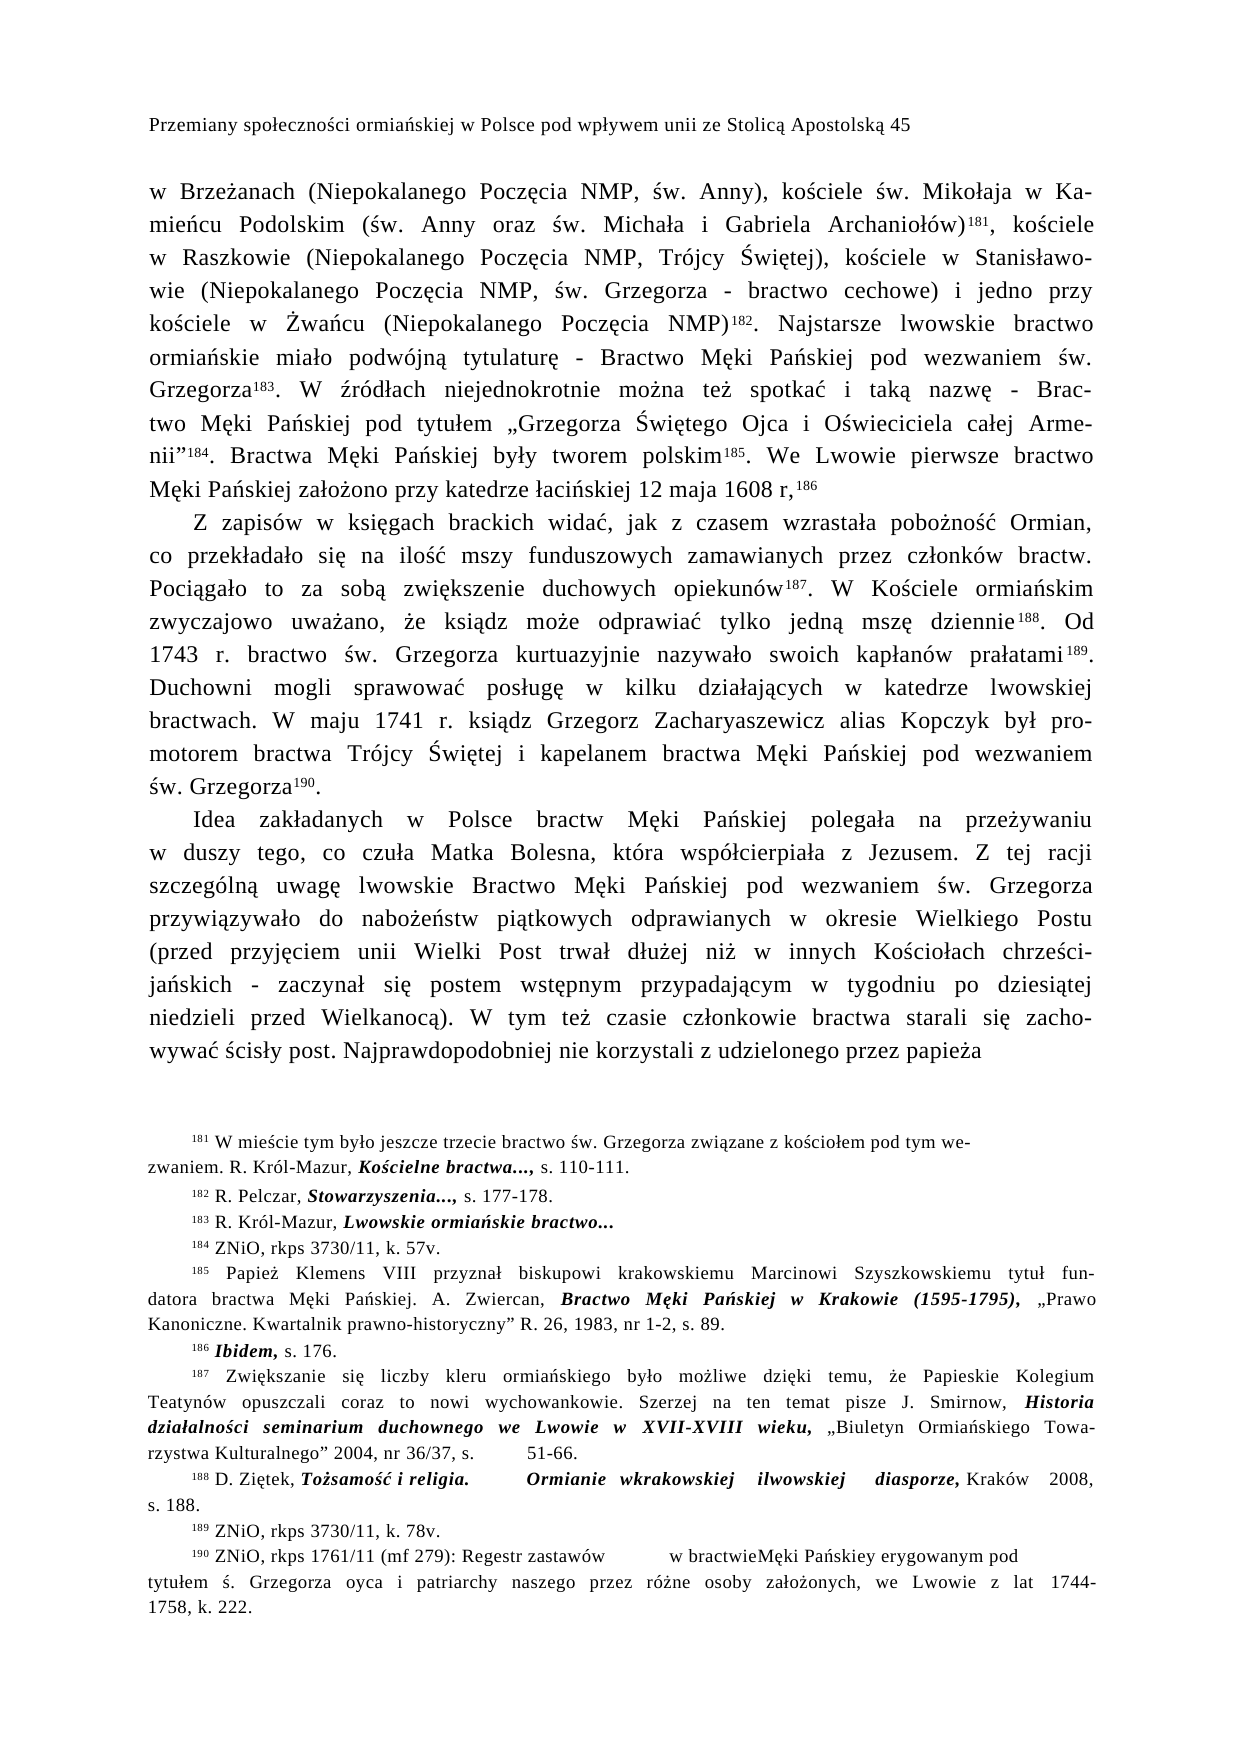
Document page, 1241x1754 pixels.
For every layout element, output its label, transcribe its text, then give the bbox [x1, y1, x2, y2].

text Przemiany społeczności ormiańskiej w Polsce pod wpływem unii ze Stolicą Apostolską 45 [149, 115, 1097, 135]
text 182 R. Pelczar, Stowarzyszenia..., s. 177-178. [191, 1182, 1099, 1208]
text 184 ZNiO, rkps 3730/11, k. 57v. [191, 1234, 1099, 1259]
text 190 ZNiO, rkps 1761/11 (mf 279): Regestr zastawów w bractwie Męki Pańskiey erygowanym pod [191, 1542, 1099, 1568]
text 186 Ibidem, s. 176. [191, 1337, 1099, 1362]
text w Brzeżanach (Niepokalanego Poczęcia NMP, św. Anny), kościele św. Mikołaja w Ka- mieńcu Podolskim (św. Anny oraz św. Michała i Gabriela Archaniołów)181, kościele w Raszkowie (Niepokalanego Poczęcia NMP, Trójcy Świętej), kościele w Stanisławo- wie (Niepokalanego Poczęcia NMP, św. Grzegorza - bractwo cechowe) i jedno przy kościele w Żwańcu (Niepokalanego Poczęcia NMP)182. Najstarsze lwowskie bractwo ormiańskie miało podwójną tytulaturę - Bractwo Męki Pańskiej pod wezwaniem św. Grzegorza183. W źródłach niejednokrotnie można też spotkać i taką nazwę - Brac- two Męki Pańskiej pod tytułem „Grzegorza Świętego Ojca i Oświeciciela całej Arme- nii”184. Bractwa Męki Pańskiej były tworem polskim185. We Lwowie pierwsze bractwo Męki Pańskiej założono przy katedrze łacińskiej 12 maja 1608 r,186 [149, 173, 1094, 504]
text 185 Papież Klemens VIII przyznał biskupowi krakowskiemu Marcinowi Szyszkowskiemu tytuł fun- datora bractwa Męki Pańskiej. A. Zwiercan, Bractwo Męki Pańskiej w Krakowie (1595-1795), „Prawo Kanoniczne. Kwartalnik prawno-historyczny” R. 26, 1983, nr 1-2, s. 89. [148, 1259, 1097, 1336]
text s. 188. [148, 1491, 1099, 1516]
text 183 R. Król-Mazur, Lwowskie ormiańskie bractwo... [191, 1208, 1099, 1234]
text tytułem ś. Grzegorza oyca i patriarchy naszego przez różne osoby założonych, we Lwowie z lat 1744- 1758, k. 222. [148, 1568, 1097, 1619]
text Idea zakładanych w Polsce bractw Męki Pańskiej polegała na przeżywaniu w duszy tego, co czuła Matka Bolesna, która współcierpiała z Jezusem. Z tej racji szczególną uwagę lwowskie Bractwo Męki Pańskiej pod wezwaniem św. Grzegorza przywiązywało do nabożeństw piątkowych odprawianych w okresie Wielkiego Postu (przed przyjęciem unii Wielki Post trwał dłużej niż w innych Kościołach chrześci- jańskich - zaczynał się postem wstępnym przypadającym w tygodniu po dziesiątej niedzieli przed Wielkanocą). W tym też czasie członkowie bractwa starali się zacho- wywać ścisły post. Najprawdopodobniej nie korzystali z udzielonego przez papieża [149, 801, 1094, 1065]
text 181 W mieście tym było jeszcze trzecie bractwo św. Grzegorza związane z kościołem pod tym we- zwaniem. R. Król-Mazur, Kościelne bractwa..., s. 110-111. [148, 1128, 1097, 1179]
text 187 Zwiększanie się liczby kleru ormiańskiego było możliwe dzięki temu, że Papieskie Kolegium Teatynów opuszczali coraz to nowi wychowankowie. Szerzej na ten temat pisze J. Smirnow, Historia działalności seminarium duchownego we Lwowie w XVII-XVIII wieku, „Biuletyn Ormiańskiego Towa- rzystwa Kulturalnego” 2004, nr 36/37, s. 51-66. [148, 1362, 1097, 1464]
text 188 D. Ziętek, Tożsamość i religia. Ormianie w krakowskiej i lwowskiej diasporze, Kraków 2008, [191, 1465, 1099, 1491]
text 189 ZNiO, rkps 3730/11, k. 78v. [191, 1517, 1099, 1542]
text Z zapisów w księgach brackich widać, jak z czasem wzrastała pobożność Ormian, co przekładało się na ilość mszy funduszowych zamawianych przez członków bractw. Pociągało to za sobą zwiększenie duchowych opiekunów187. W Kościele ormiańskim zwyczajowo uważano, że ksiądz może odprawiać tylko jedną mszę dziennie188. Od 1743 r. bractwo św. Grzegorza kurtuazyjnie nazywało swoich kapłanów prałatami189. Duchowni mogli sprawować posługę w kilku działających w katedrze lwowskiej bractwach. W maju 1741 r. ksiądz Grzegorz Zacharyaszewicz alias Kopczyk był pro- motorem bractwa Trójcy Świętej i kapelanem bractwa Męki Pańskiej pod wezwaniem św. Grzegorza190. [149, 504, 1094, 801]
